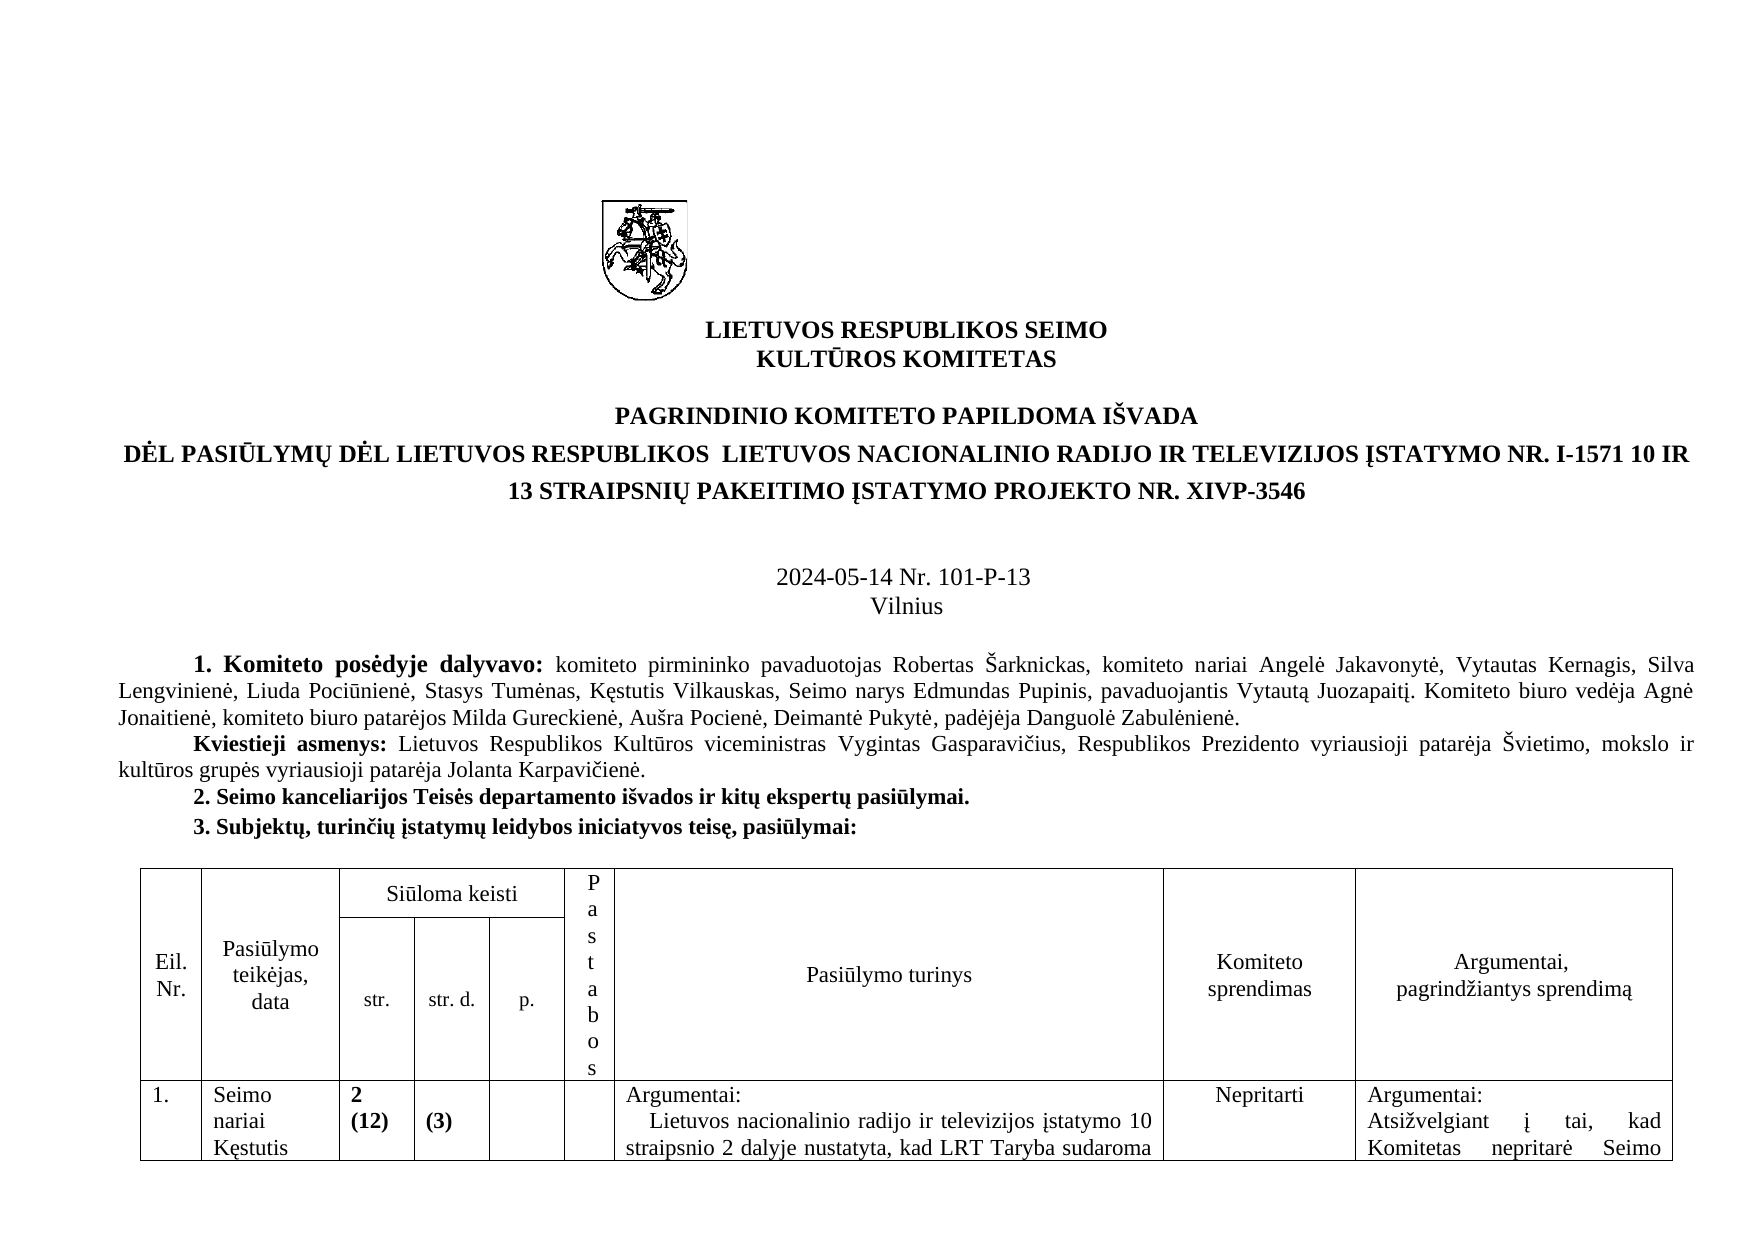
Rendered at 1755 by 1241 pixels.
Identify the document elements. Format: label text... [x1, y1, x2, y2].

table_header Pasiūlymo teikėjas, data [202, 869, 339, 1080]
text 2. Seimo kanceliarijos Teisės departamento išvados ir kitų ekspertų pasiūlymai. [118, 783, 1695, 809]
text Vilnius [118, 591, 1695, 620]
table_header Pasiūlymo turinys [615, 869, 1163, 1080]
text Kviestieji asmenys: Lietuvos Respublikos Kultūros viceministras Vygintas Gasparavičius, Respublikos Prezidento vyriausioji patarėja Švietimo, mokslo ir kultūros grupės vyriausioji patarėja Jolanta Karpavičienė. [118, 730, 1695, 783]
table_header Argumentai, pagrindžiantys sprendimą [1356, 869, 1672, 1080]
text DĖL PASIŪLYMŲ DĖL LIETUVOS RESPUBLIKOS LIETUVOS NACIONALINIO RADIJO IR TELEVIZIJOS ĮSTATYMO NR. I-1571 10 IR 13 STRAIPSNIŲ PAKEITIMO ĮSTATYMO PROJEKTO NR. XIVP-3546 [118, 430, 1695, 505]
text 1. Komiteto posėdyje dalyvavo: komiteto pirmininko pavaduotojas Robertas Šarknickas, komiteto nariai Angelė Jakavonytė, Vytautas Kernagis, Silva Lengvinienė, Liuda Pociūnienė, Stasys Tumėnas, Kęstutis Vilkauskas, Seimo narys Edmundas Pupinis, pavaduojantis Vytautą Juozapaitį. Komiteto biuro vedėja Agnė Jonaitienė, komiteto biuro patarėjos Milda Gureckienė, Aušra Pocienė, Deimantė Pukytė, padėjėja Danguolė Zabulėnienė. [118, 649, 1695, 730]
table_cell [490, 1081, 564, 1160]
table_cell Seimo nariai Kęstutis [202, 1081, 339, 1160]
text 3. Subjektų, turinčių įstatymų leidybos iniciatyvos teisę, pasiūlymai: [118, 813, 1695, 839]
text 2024-05-14 Nr. 101-P-13 [118, 562, 1695, 591]
table_cell p. [490, 918, 564, 1080]
table_cell (3) [415, 1081, 489, 1160]
table_cell str. d. [415, 918, 489, 1080]
table_header Eil. Nr. [141, 869, 201, 1080]
table_cell Argumentai: Atsižvelgiant į tai, kad Komitetas nepritarė Seimo [1356, 1081, 1672, 1160]
text PAGRINDINIO KOMITETO PAPILDOMA IŠVADA [118, 401, 1695, 430]
table_header Pastabos [565, 869, 614, 1080]
table_cell 1. [141, 1081, 201, 1160]
table_cell [565, 1081, 614, 1160]
table_cell 2 (12) [340, 1081, 414, 1160]
table_cell Argumentai: Lietuvos nacionalinio radijo ir televizijos įstatymo 10 straipsnio 2 dalyje nustatyta, kad LRT Taryba sudaroma [615, 1081, 1163, 1160]
table_header Siūloma keisti [340, 869, 564, 917]
text KULTŪROS KOMITETAs [118, 344, 1695, 372]
text LIETUVOS RESPUBLIKOS SEIMO [118, 315, 1695, 344]
table_cell str. [340, 918, 414, 1080]
table_header Komiteto sprendimas [1164, 869, 1355, 1080]
table_cell Nepritarti [1164, 1081, 1355, 1160]
